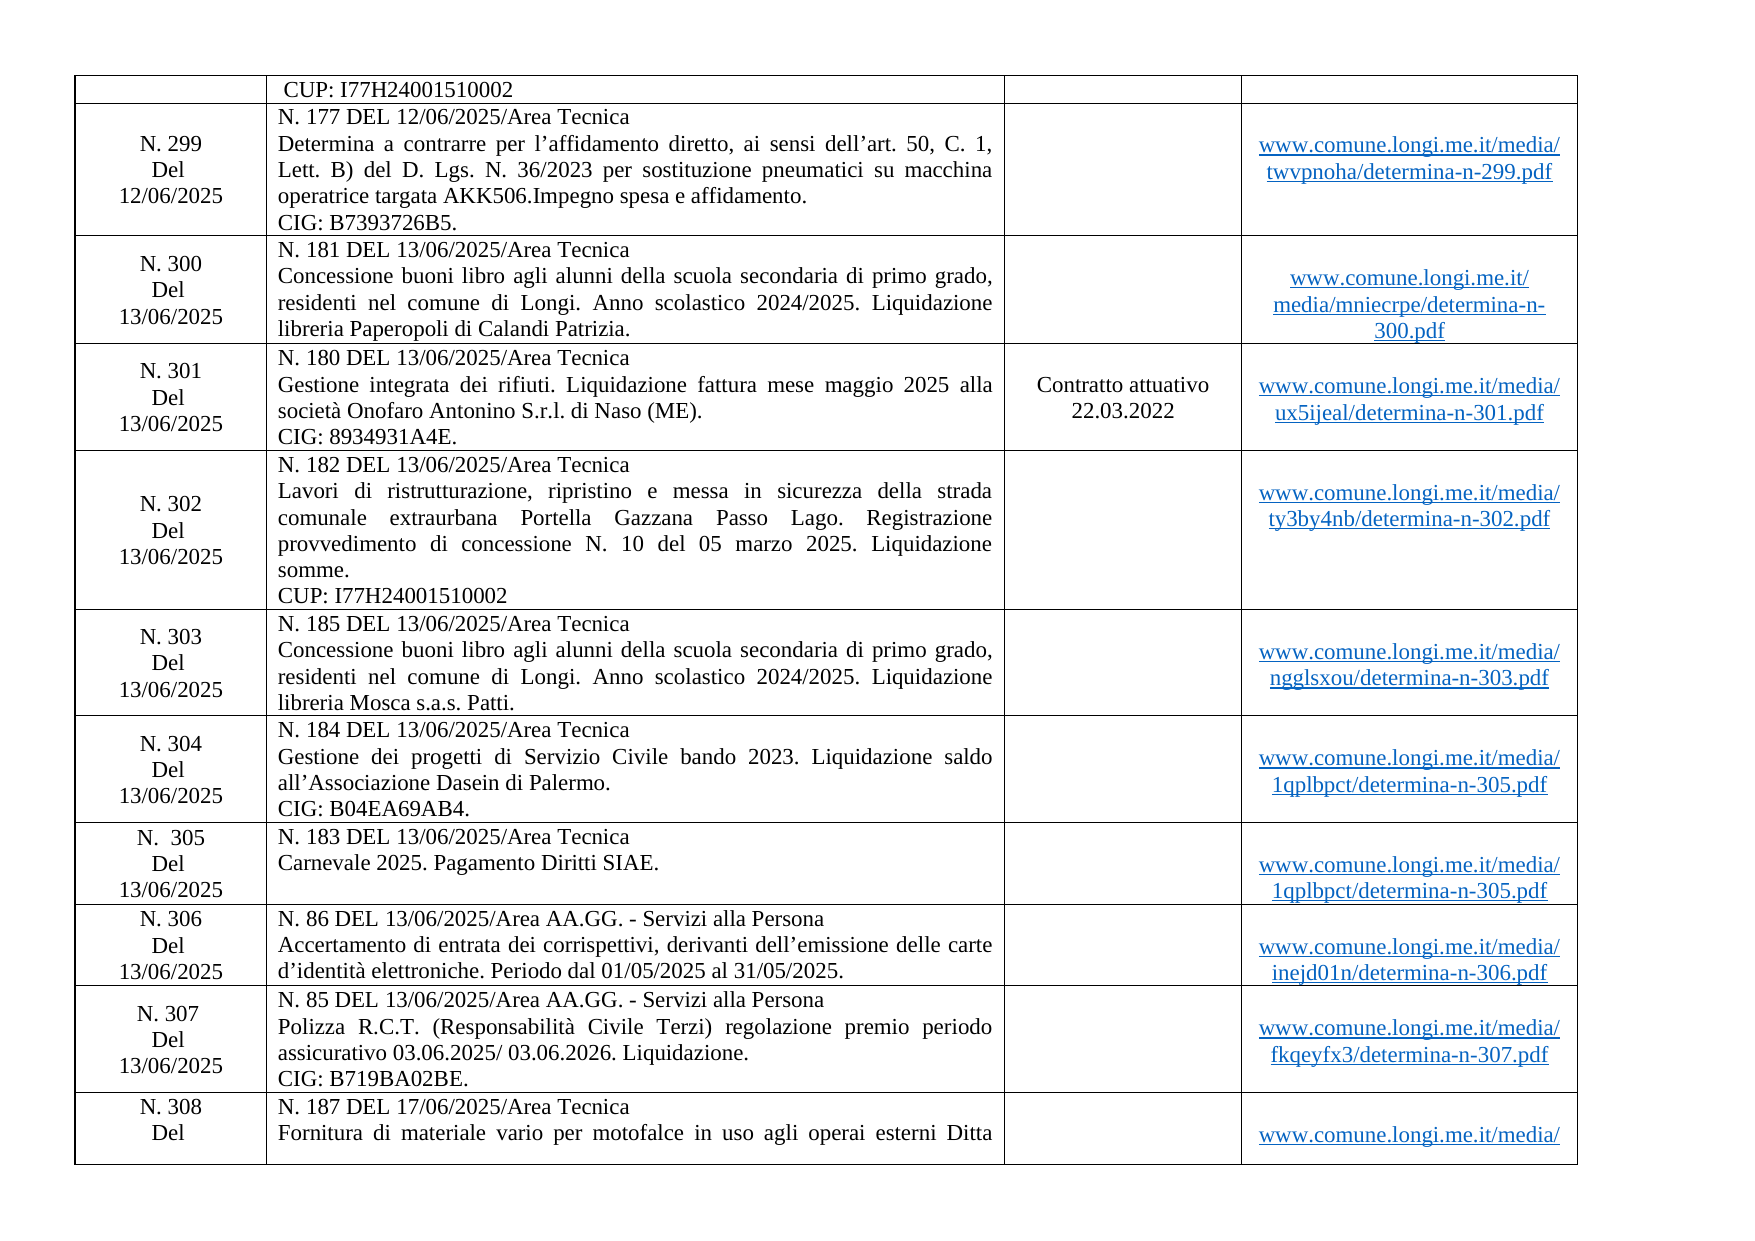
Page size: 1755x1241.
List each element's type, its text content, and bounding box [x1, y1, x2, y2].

table_cell N. 304 Del 13/06/2025 [76, 716, 266, 822]
table_cell N. 86 DEL 13/06/2025/Area AA.GG. - Servizi alla Persona Accertamento di entrata dei corrispettivi, derivanti dell’emissione delle carte d’identità elettroniche. Periodo dal 01/05/2025 al 31/05/2025. [267, 905, 1004, 985]
table_cell www.comune.longi.me.it/media/ngglsxou/determina-n-303.pdf [1242, 610, 1577, 715]
table_cell N. 85 DEL 13/06/2025/Area AA.GG. - Servizi alla Persona Polizza R.C.T. (Responsabilità Civile Terzi) regolazione premio periodo assicurativo 03.06.2025/ 03.06.2026. Liquidazione. CIG: B719BA02BE. [267, 986, 1004, 1092]
table_cell N. 306 Del 13/06/2025 [76, 905, 266, 985]
table_cell N. 302 Del 13/06/2025 [76, 451, 266, 609]
table_cell CUP: I77H24001510002 [267, 76, 1004, 102]
table_cell www.comune.longi.me.it/media/fkqeyfx3/determina-n-307.pdf [1242, 986, 1577, 1092]
table_cell N. 187 DEL 17/06/2025/Area Tecnica Fornitura di materiale vario per motofalce in uso agli operai esterni Ditta [267, 1093, 1004, 1164]
table_cell N. 303 Del 13/06/2025 [76, 610, 266, 715]
table_cell N. 307 Del 13/06/2025 [76, 986, 266, 1092]
table_cell [1005, 823, 1241, 904]
table_cell N. 183 DEL 13/06/2025/Area Tecnica Carnevale 2025. Pagamento Diritti SIAE. [267, 823, 1004, 904]
table_cell www.comune.longi.me.it/media/ty3by4nb/determina-n-302.pdf [1242, 451, 1577, 609]
table_cell www.comune.longi.me.it/media/ [1242, 1093, 1577, 1164]
table_cell N. 180 DEL 13/06/2025/Area Tecnica Gestione integrata dei rifiuti. Liquidazione fattura mese maggio 2025 alla società Onofaro Antonino S.r.l. di Naso (ME). CIG: 8934931A4E. [267, 344, 1004, 450]
table_cell [1005, 986, 1241, 1092]
table_cell N. 177 DEL 12/06/2025/Area Tecnica Determina a contrarre per l’affidamento diretto, ai sensi dell’art. 50, C. 1, Lett. B) del D. Lgs. N. 36/2023 per sostituzione pneumatici su macchina operatrice targata AKK506.Impegno spesa e affidamento. CIG: B7393726B5. [267, 104, 1004, 235]
table_cell www.comune.longi.me.it/media/mniecrpe/determina-n-300.pdf [1242, 236, 1577, 343]
table_cell [1005, 76, 1241, 102]
table_cell N. 185 DEL 13/06/2025/Area Tecnica Concessione buoni libro agli alunni della scuola secondaria di primo grado, residenti nel comune di Longi. Anno scolastico 2024/2025. Liquidazione libreria Mosca s.a.s. Patti. [267, 610, 1004, 715]
table_cell [1005, 236, 1241, 343]
table_cell [1005, 104, 1241, 235]
table_cell [76, 76, 266, 102]
table_cell Contratto attuativo 22.03.2022 [1005, 344, 1241, 450]
table_cell N. 308 Del [76, 1093, 266, 1164]
table_cell www.comune.longi.me.it/media/1qplbpct/determina-n-305.pdf [1242, 716, 1577, 822]
table_cell [1005, 1093, 1241, 1164]
table_cell N. 184 DEL 13/06/2025/Area Tecnica Gestione dei progetti di Servizio Civile bando 2023. Liquidazione saldo all’Associazione Dasein di Palermo. CIG: B04EA69AB4. [267, 716, 1004, 822]
table_cell N. 305 Del 13/06/2025 [76, 823, 266, 904]
table_cell [1005, 716, 1241, 822]
table_cell www.comune.longi.me.it/media/1qplbpct/determina-n-305.pdf [1242, 823, 1577, 904]
table_cell [1005, 905, 1241, 985]
table_cell N. 181 DEL 13/06/2025/Area Tecnica Concessione buoni libro agli alunni della scuola secondaria di primo grado, residenti nel comune di Longi. Anno scolastico 2024/2025. Liquidazione libreria Paperopoli di Calandi Patrizia. [267, 236, 1004, 343]
table_cell N. 299 Del 12/06/2025 [76, 104, 266, 235]
table_cell [1005, 451, 1241, 609]
table_cell N. 300 Del 13/06/2025 [76, 236, 266, 343]
table_cell www.comune.longi.me.it/media/ux5ijeal/determina-n-301.pdf [1242, 344, 1577, 450]
table_cell N. 182 DEL 13/06/2025/Area Tecnica Lavori di ristrutturazione, ripristino e messa in sicurezza della strada comunale extraurbana Portella Gazzana Passo Lago. Registrazione provvedimento di concessione N. 10 del 05 marzo 2025. Liquidazione somme. CUP: I77H24001510002 [267, 451, 1004, 609]
table_cell N. 301 Del 13/06/2025 [76, 344, 266, 450]
table_cell www.comune.longi.me.it/media/twvpnoha/determina-n-299.pdf [1242, 104, 1577, 235]
table_cell [1005, 610, 1241, 715]
table_cell [1242, 76, 1577, 102]
table_cell www.comune.longi.me.it/media/inejd01n/determina-n-306.pdf [1242, 905, 1577, 985]
